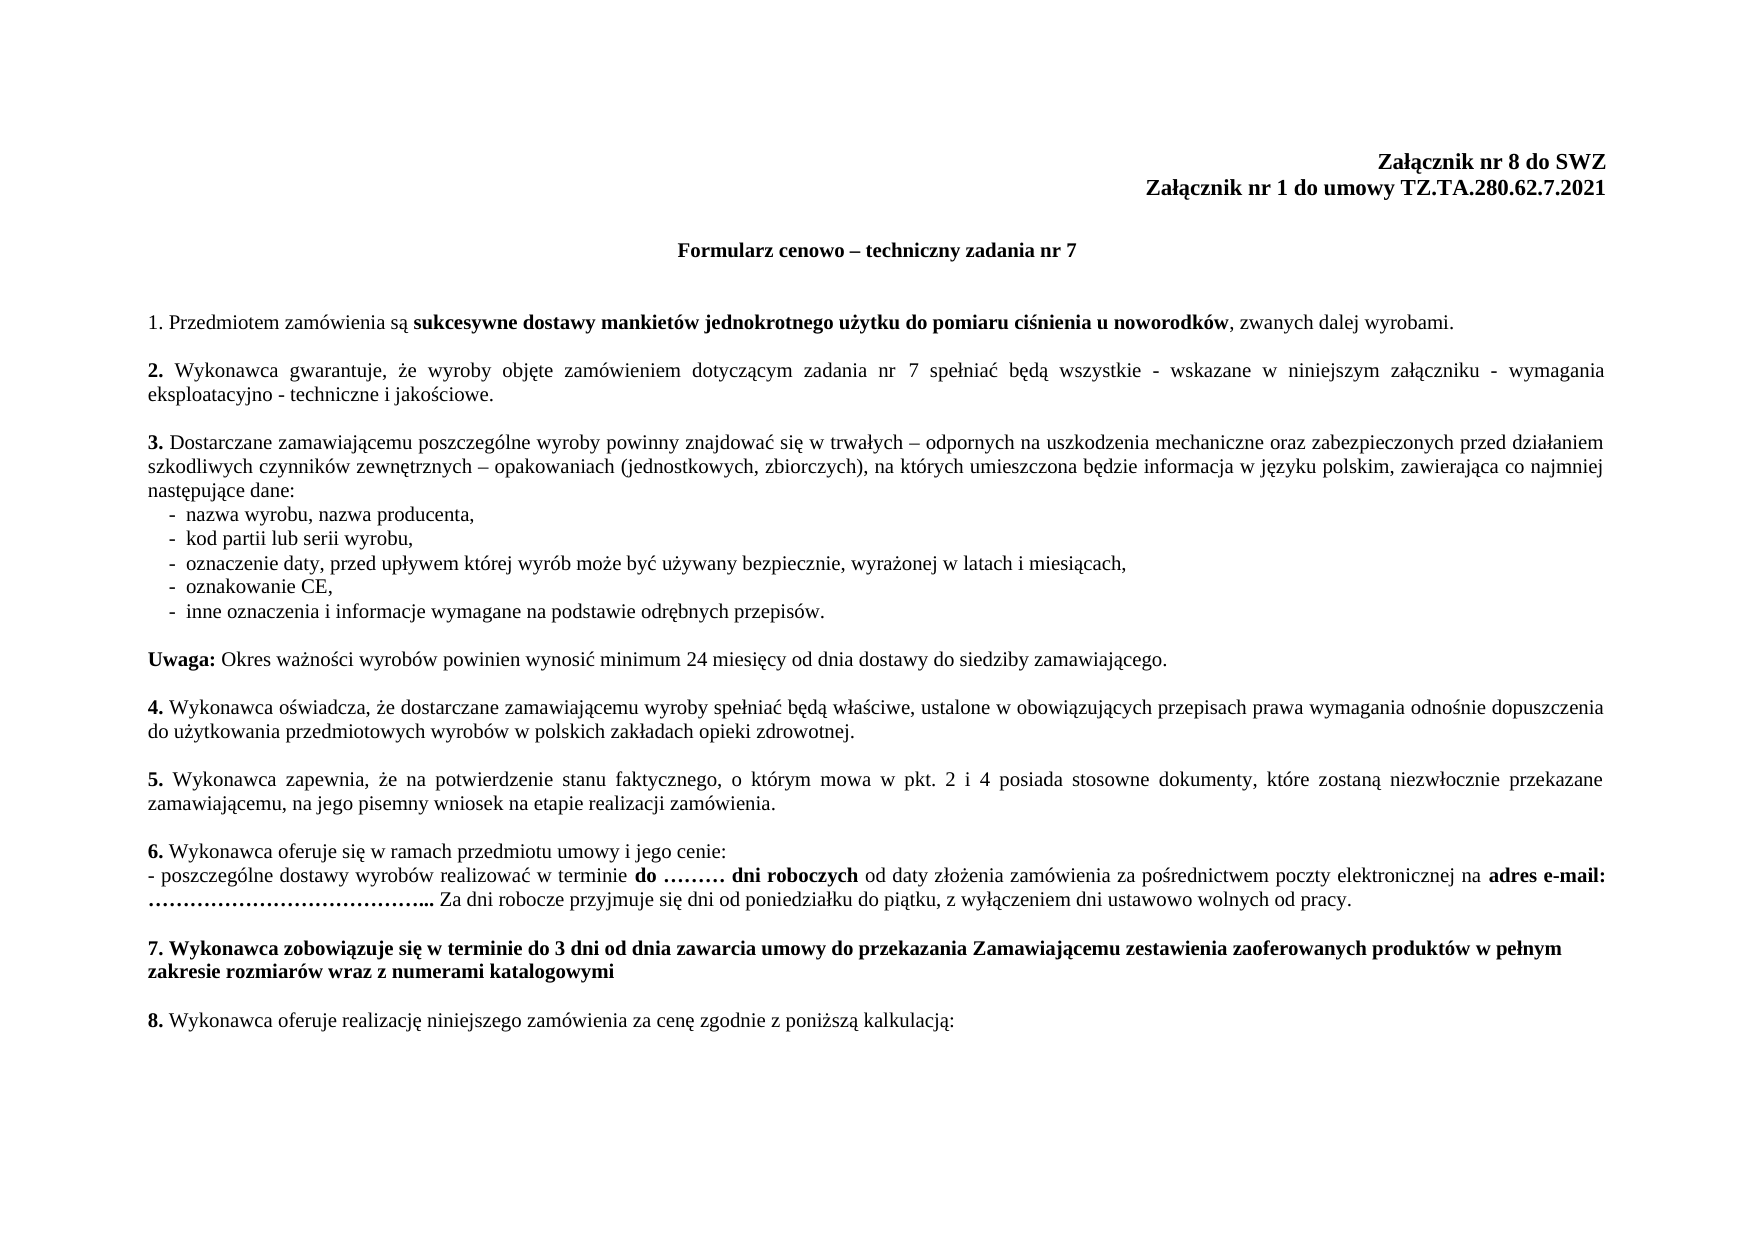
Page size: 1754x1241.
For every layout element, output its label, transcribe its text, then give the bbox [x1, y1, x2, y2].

text - inne oznaczenia i informacje wymagane na podstawie odrębnych przepisów. [148, 598, 1606, 623]
text 2. Wykonawca gwarantuje, że wyroby objęte zamówieniem dotyczącym zadania nr 7 spełniać będą wszystkie - wskazane w niniejszym załączniku - wymagania eksploatacyjno - techniczne i jakościowe. [148, 358, 1606, 406]
text Załącznik nr 8 do SWZ [1167, 148, 1606, 174]
text 3. Dostarczane zamawiającemu poszczególne wyroby powinny znajdować się w trwałych – odpornych na uszkodzenia mechaniczne oraz zabezpieczonych przed działaniem szkodliwych czynników zewnętrznych – opakowaniach (jednostkowych, zbiorczych), na których umieszczona będzie informacja w języku polskim, zawierająca co najmniej następujące dane: [148, 430, 1606, 502]
text - oznakowanie CE, [148, 574, 1606, 598]
text 1. Przedmiotem zamówienia są sukcesywne dostawy mankietów jednokrotnego użytku do pomiaru ciśnienia u noworodków, zwanych dalej wyrobami. [148, 310, 1606, 334]
text Załącznik nr 1 do umowy TZ.TA.280.62.7.2021 [149, 174, 1606, 200]
text 5. Wykonawca zapewnia, że na potwierdzenie stanu faktycznego, o którym mowa w pkt. 2 i 4 posiada stosowne dokumenty, które zostaną niezwłocznie przekazane zamawiającemu, na jego pisemny wniosek na etapie realizacji zamówienia. [148, 767, 1606, 815]
text Uwaga: Okres ważności wyrobów powinien wynosić minimum 24 miesięcy od dnia dostawy do siedziby zamawiającego. [148, 647, 1606, 671]
text - kod partii lub serii wyrobu, [148, 526, 1606, 550]
text - poszczególne dostawy wyrobów realizować w terminie do ……… dni roboczych od daty złożenia zamówienia za pośrednictwem poczty elektronicznej na adres e-mail: …………………………………... Za dni robocze przyjmuje się dni od poniedziałku do piątku, z wyłączeniem dni ustawowo wolnych od pracy. [148, 863, 1606, 911]
text - oznaczenie daty, przed upływem której wyrób może być używany bezpiecznie, wyrażonej w latach i miesiącach, [148, 550, 1606, 574]
text 8. Wykonawca oferuje realizację niniejszego zamówienia za cenę zgodnie z poniższą kalkulacją: [148, 1008, 1606, 1032]
text 6. Wykonawca oferuje się w ramach przedmiotu umowy i jego cenie: [148, 839, 1606, 863]
text 4. Wykonawca oświadcza, że dostarczane zamawiającemu wyroby spełniać będą właściwe, ustalone w obowiązujących przepisach prawa wymagania odnośnie dopuszczenia do użytkowania przedmiotowych wyrobów w polskich zakładach opieki zdrowotnej. [148, 695, 1606, 743]
text 7. Wykonawca zobowiązuje się w terminie do 3 dni od dnia zawarcia umowy do przekazania Zamawiającemu zestawienia zaoferowanych produktów w pełnym zakresie rozmiarów wraz z numerami katalogowymi [148, 935, 1606, 983]
text - nazwa wyrobu, nazwa producenta, [148, 502, 1606, 526]
subtitle Formularz cenowo – techniczny zadania nr 7 [148, 238, 1606, 262]
